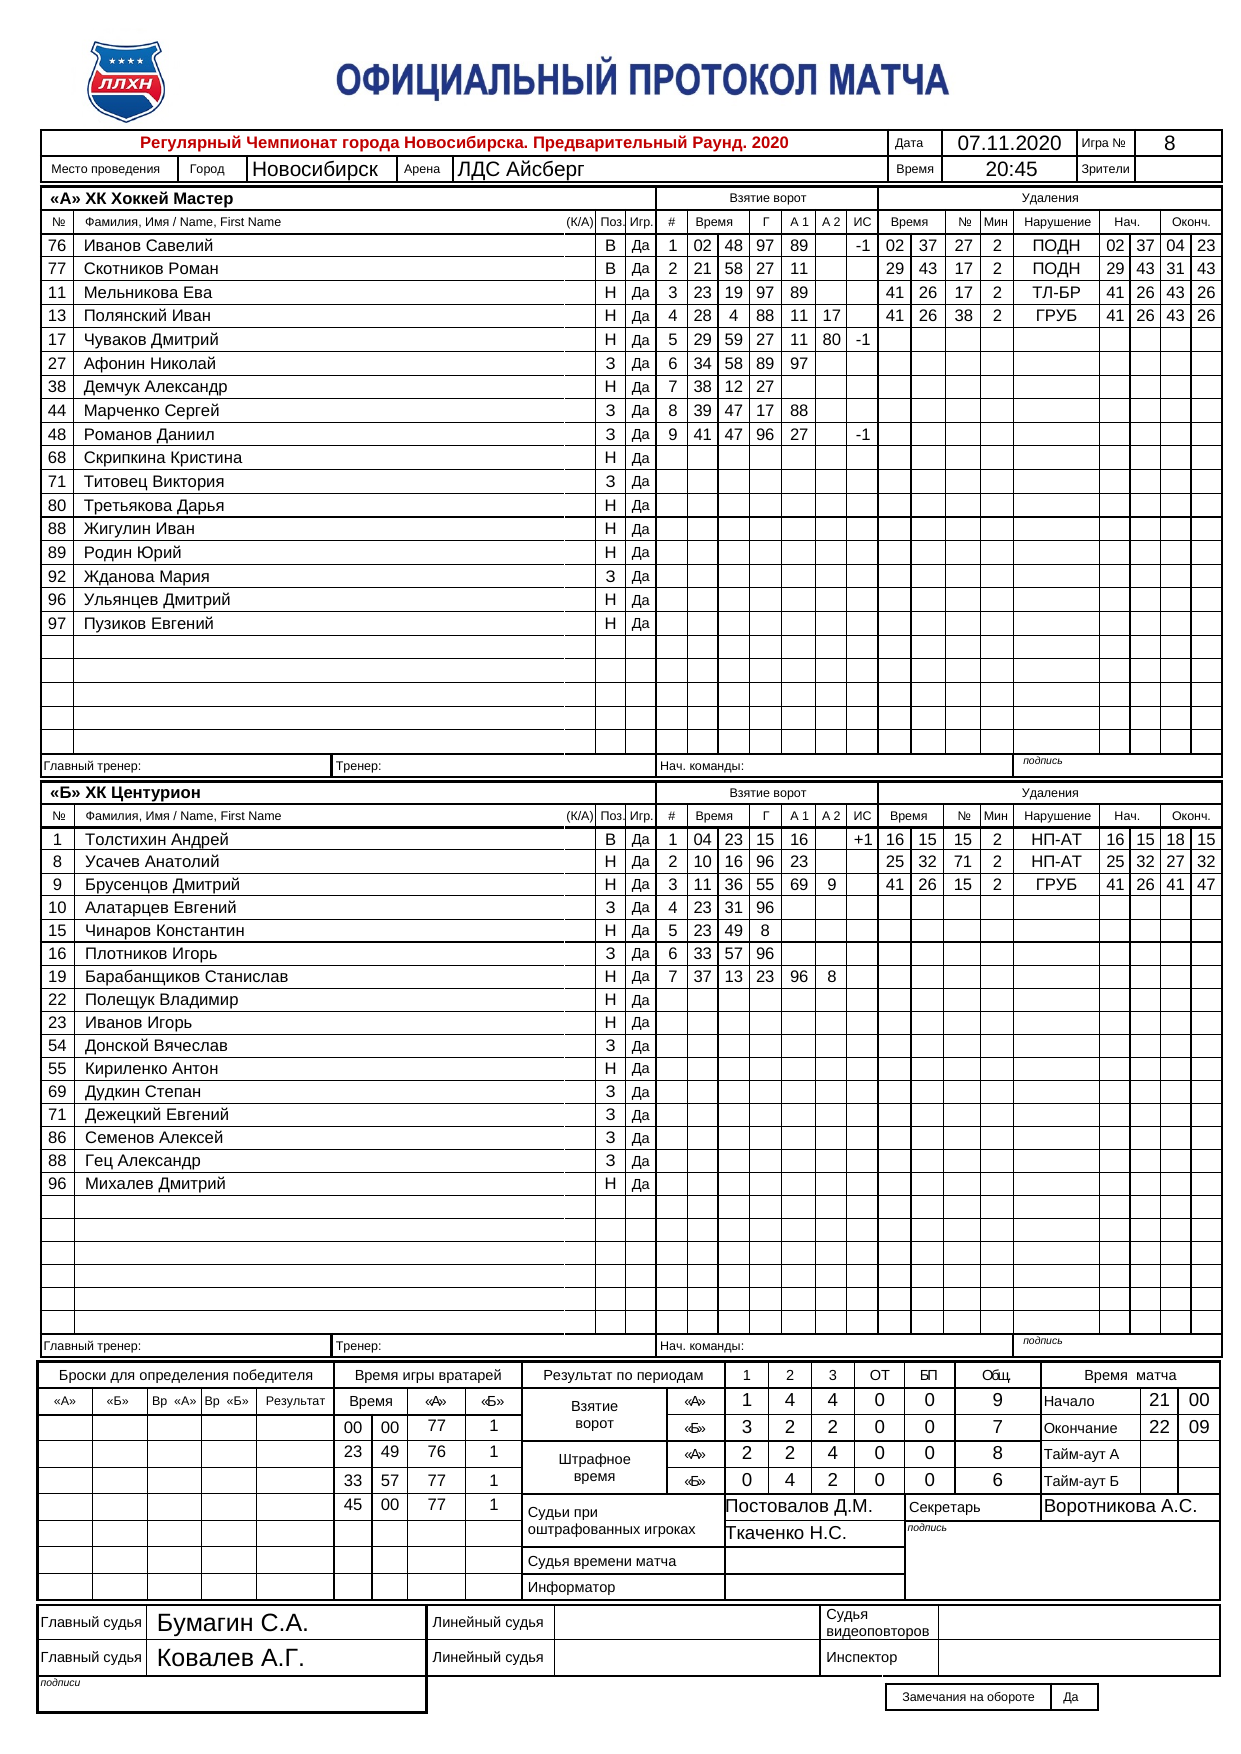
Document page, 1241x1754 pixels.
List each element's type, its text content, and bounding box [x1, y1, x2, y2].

table_cell Толстихин Андрей [75, 829, 564, 849]
table_cell [1100, 399, 1129, 422]
table_cell [946, 730, 980, 753]
table_cell [74, 659, 564, 682]
table_cell 26 [1192, 281, 1221, 303]
table_cell [750, 612, 781, 634]
table_cell [879, 1288, 910, 1310]
table_cell [1192, 328, 1221, 351]
table_cell [1192, 683, 1221, 706]
table_cell 2 [812, 1415, 854, 1440]
table_cell [1131, 707, 1160, 729]
table_cell 33 [688, 943, 717, 964]
table_cell [912, 518, 945, 540]
table_cell [782, 1196, 815, 1218]
table_cell Да [626, 423, 655, 445]
table_cell 31 [1161, 257, 1190, 280]
table_cell [1100, 423, 1129, 445]
table_cell 86 [42, 1127, 74, 1149]
table_cell Третьякова Дарья [74, 494, 564, 516]
table_cell 2 [769, 1442, 811, 1467]
table_cell [782, 1242, 815, 1264]
table_cell [688, 565, 717, 587]
table_cell [1161, 966, 1190, 987]
table_cell 32 [1131, 850, 1160, 872]
table_cell [657, 1081, 687, 1103]
table_cell Г [750, 805, 781, 826]
table_cell 10 [42, 896, 74, 918]
table_cell Ковалев А.Г. [147, 1640, 425, 1675]
table_cell 26 [1131, 305, 1160, 327]
table_cell [816, 1127, 846, 1149]
table_cell 9 [956, 1389, 1040, 1413]
table_cell [1100, 1288, 1129, 1310]
table_cell [565, 896, 595, 918]
table_cell [565, 376, 595, 398]
table_cell Да [626, 565, 655, 587]
table_cell [981, 1219, 1013, 1241]
table_cell 7 [956, 1415, 1040, 1440]
table_cell [1100, 565, 1129, 587]
table_cell 0 [726, 1468, 768, 1493]
table_cell [912, 423, 945, 445]
table_cell 69 [782, 874, 815, 895]
table_cell [719, 1288, 749, 1310]
table_cell [816, 1288, 846, 1310]
table_cell [93, 1521, 147, 1546]
table_cell [1014, 1173, 1099, 1195]
table_cell [626, 707, 655, 729]
table_cell [879, 989, 910, 1011]
table_cell [847, 1127, 877, 1149]
table_header «А» ХК Хоккей Мастер [42, 188, 655, 209]
table_cell [946, 494, 980, 516]
table_cell [257, 1574, 333, 1599]
table_cell [657, 683, 687, 706]
table_cell 97 [42, 612, 73, 634]
table_cell [1014, 612, 1099, 634]
table_cell 28 [688, 305, 717, 327]
table_cell 33 [335, 1468, 371, 1493]
table_cell [981, 612, 1013, 634]
table_cell [782, 1150, 815, 1172]
table_cell [596, 683, 625, 706]
table_cell [750, 1288, 781, 1310]
table_cell 43 [1131, 257, 1160, 280]
table_cell НП-АТ [1014, 829, 1099, 849]
table_cell [1131, 541, 1160, 564]
table_cell [946, 707, 980, 729]
table_cell [657, 1150, 687, 1172]
table_cell Н [596, 328, 625, 351]
table_cell [626, 1219, 655, 1241]
table_cell [1161, 707, 1190, 729]
table_cell [816, 1265, 846, 1287]
table_cell Нач. [1100, 805, 1160, 826]
table_cell [1161, 1219, 1190, 1241]
table_cell [565, 1058, 595, 1079]
table_cell Да [626, 305, 655, 327]
table_cell [944, 1035, 980, 1057]
table_cell [148, 1574, 201, 1599]
table_cell 19 [42, 966, 74, 987]
table_cell [946, 376, 980, 398]
table_cell [719, 565, 749, 587]
table_cell [93, 1547, 147, 1573]
table_cell [1161, 1196, 1190, 1218]
table_cell [1100, 730, 1129, 753]
table_cell [1131, 494, 1160, 516]
table_cell В [596, 235, 625, 256]
table_cell [1131, 518, 1160, 540]
table_cell [879, 541, 910, 564]
table_header Дата [889, 131, 941, 155]
table_cell [1131, 636, 1160, 658]
table_cell [750, 588, 781, 611]
table_cell 11 [688, 874, 717, 895]
table_cell 25 [879, 850, 910, 872]
table_cell 97 [750, 281, 781, 303]
table_cell 97 [750, 235, 781, 256]
table_cell [912, 943, 943, 964]
table_cell [565, 446, 595, 469]
table_cell [944, 1127, 980, 1149]
table_cell 23 [782, 850, 815, 872]
table_cell [1161, 1035, 1190, 1057]
table_cell [657, 730, 687, 753]
table_cell [750, 446, 781, 469]
table_cell Да [626, 352, 655, 374]
table_cell [816, 541, 846, 564]
table_cell [39, 1574, 92, 1599]
table_cell [912, 328, 945, 351]
table_cell [879, 352, 910, 374]
table_cell Кириленко Антон [75, 1058, 564, 1079]
table_cell [879, 423, 910, 445]
table_cell [202, 1416, 256, 1440]
table_cell [1161, 1081, 1190, 1103]
table_cell 43 [1161, 281, 1190, 303]
table_cell [555, 1606, 819, 1639]
table_cell [816, 446, 846, 469]
table_cell [688, 588, 717, 611]
table_cell [782, 541, 815, 564]
table_cell [750, 1081, 781, 1103]
table_cell Линейный судья [428, 1640, 554, 1675]
table_cell 0 [905, 1389, 954, 1413]
table_cell [565, 1035, 595, 1057]
table_cell (К/А) [565, 211, 595, 233]
table_cell 23 [688, 920, 717, 941]
table_cell 7 [657, 966, 687, 987]
table_cell 23 [42, 1012, 74, 1033]
table_cell [847, 565, 877, 587]
table_cell Да [626, 1173, 655, 1195]
table_cell [847, 1173, 877, 1195]
table_cell [1014, 446, 1099, 469]
table_cell [816, 257, 846, 280]
table_cell Оконч. [1161, 211, 1221, 233]
table_cell Н [596, 305, 625, 327]
table_cell [879, 683, 910, 706]
table_cell 89 [782, 281, 815, 303]
table_cell Да [626, 376, 655, 398]
table_cell 88 [42, 518, 73, 540]
table_cell 00 [1179, 1389, 1219, 1413]
table_cell [879, 565, 910, 587]
table_cell 76 [42, 235, 73, 256]
table_cell [565, 874, 595, 895]
table_cell подписи [39, 1677, 425, 1711]
table_cell [847, 446, 877, 469]
table_cell [719, 1311, 749, 1333]
table_cell 16 [782, 829, 815, 849]
table_cell 76 [408, 1441, 465, 1467]
table_cell [1141, 1468, 1177, 1493]
table_cell «А» [408, 1389, 465, 1413]
table_cell [847, 659, 877, 682]
table_cell 2 [812, 1468, 854, 1493]
table_cell [912, 1288, 943, 1310]
table_cell Да [626, 588, 655, 611]
table_cell [912, 683, 945, 706]
table_cell [596, 707, 625, 729]
table_cell [816, 659, 846, 682]
table_cell [1014, 1150, 1099, 1172]
table_cell # [657, 211, 687, 233]
table_cell [42, 659, 73, 682]
table_cell [1100, 707, 1129, 729]
table_cell [1192, 423, 1221, 445]
table_cell [816, 399, 846, 422]
table_cell [1014, 399, 1099, 422]
table_cell [688, 1104, 717, 1126]
table_cell [847, 1196, 877, 1218]
table_cell Да [626, 1012, 655, 1033]
table_cell [981, 1127, 1013, 1149]
table_cell [939, 1606, 1219, 1639]
table_cell Н [596, 494, 625, 516]
table_cell [750, 1311, 781, 1333]
table_cell [1161, 989, 1190, 1011]
table_cell 23 [750, 966, 781, 987]
table_cell [912, 399, 945, 422]
table_cell [565, 1288, 595, 1310]
table_cell [565, 989, 595, 1011]
table_cell [981, 470, 1013, 493]
table_cell [946, 659, 980, 682]
table_cell [1100, 1058, 1129, 1079]
table_cell [565, 257, 595, 280]
table_cell 04 [688, 829, 717, 849]
table_cell Информатор [523, 1575, 724, 1599]
table_cell [719, 470, 749, 493]
table_cell 8 [657, 399, 687, 422]
table_cell [1131, 1104, 1160, 1126]
table_cell [657, 446, 687, 469]
table_cell [879, 943, 910, 964]
table_cell [847, 541, 877, 564]
table_cell 43 [1161, 305, 1190, 327]
table_cell «Б» [668, 1415, 724, 1440]
table_cell 26 [912, 874, 943, 895]
table_cell [750, 565, 781, 587]
table_cell 71 [944, 850, 980, 872]
table_cell [847, 1219, 877, 1241]
table_cell [408, 1521, 465, 1546]
table_cell [74, 707, 564, 729]
table_cell Окончание [1042, 1415, 1140, 1440]
table_cell 17 [750, 399, 781, 422]
table_cell [1014, 1311, 1099, 1333]
table_cell 15 [912, 829, 943, 849]
table_cell [657, 1196, 687, 1218]
table_cell [565, 352, 595, 374]
table_cell [1014, 1081, 1099, 1103]
table_cell 37 [1131, 235, 1160, 256]
table_cell 45 [335, 1494, 371, 1520]
table_cell [750, 1196, 781, 1218]
table_cell [946, 541, 980, 564]
table_cell [1100, 612, 1129, 634]
table_cell [202, 1494, 256, 1520]
table_cell [1161, 683, 1190, 706]
table_cell [816, 636, 846, 658]
table_cell 16 [719, 850, 749, 872]
table_cell 09 [1179, 1415, 1219, 1440]
table_cell [879, 1173, 910, 1195]
table_header Время игры вратарей [335, 1363, 521, 1387]
table_cell -1 [847, 423, 877, 445]
table_cell [1014, 1127, 1099, 1149]
table_cell [981, 1311, 1013, 1333]
table_cell ГРУБ [1014, 874, 1099, 895]
table_header Удаления [879, 188, 1221, 209]
table_cell Тайм-аут Б [1042, 1468, 1140, 1493]
table_cell 27 [750, 376, 781, 398]
table_cell 49 [719, 920, 749, 941]
table_cell 2 [981, 305, 1013, 327]
table_cell [981, 966, 1013, 987]
table_cell [939, 1640, 1219, 1675]
table_cell [1131, 730, 1160, 753]
table_cell Титовец Виктория [74, 470, 564, 493]
table_cell 9 [816, 874, 846, 895]
table_cell 3 [657, 281, 687, 303]
table_cell [782, 1311, 815, 1333]
table_cell [1192, 1058, 1221, 1079]
table_cell Мин [981, 805, 1013, 826]
table_cell [944, 1242, 980, 1264]
table_cell [750, 1035, 781, 1057]
table_cell 17 [816, 305, 846, 327]
table_cell [847, 989, 877, 1011]
table_cell [1131, 1288, 1160, 1310]
table_cell 15 [750, 829, 781, 849]
table_cell Мин [981, 211, 1013, 233]
table_cell [879, 612, 910, 634]
table_cell [335, 1547, 371, 1573]
table_cell [946, 470, 980, 493]
table_cell [42, 636, 73, 658]
table_cell Фамилия, Имя / Name, First Name [75, 805, 565, 826]
table_cell Да [626, 874, 655, 895]
table_cell Нарушение [1014, 805, 1099, 826]
table_cell [657, 494, 687, 516]
table_cell [1161, 423, 1190, 445]
table_cell [946, 423, 980, 445]
table_cell [1131, 470, 1160, 493]
table_cell [981, 541, 1013, 564]
table_cell 26 [912, 281, 945, 303]
table_cell [750, 1242, 781, 1264]
table_cell [879, 1196, 910, 1218]
table_cell [1131, 1242, 1160, 1264]
table_cell [847, 281, 877, 303]
table_cell [1100, 328, 1129, 351]
table_cell В [596, 257, 625, 280]
table_cell [719, 1127, 749, 1149]
table_cell [1131, 659, 1160, 682]
table_cell 57 [373, 1468, 407, 1493]
table_cell [847, 707, 877, 729]
table_cell [148, 1521, 201, 1546]
table_cell [657, 707, 687, 729]
table_cell [626, 659, 655, 682]
table_cell Да [626, 541, 655, 564]
table_cell [944, 943, 980, 964]
table_cell [719, 1219, 749, 1241]
table_cell [626, 1196, 655, 1218]
table_cell 4 [719, 305, 749, 327]
table_cell [688, 518, 717, 540]
table_cell [944, 1219, 980, 1241]
table_cell 16 [42, 943, 74, 964]
table_cell [1014, 636, 1099, 658]
table_cell [719, 1012, 749, 1033]
table_cell [719, 1265, 749, 1287]
table_cell [1014, 683, 1099, 706]
table_cell [1014, 376, 1099, 398]
table_cell 80 [816, 328, 846, 351]
table_cell [847, 874, 877, 895]
table_cell З [596, 896, 625, 918]
table_cell Да [626, 896, 655, 918]
table_cell [912, 588, 945, 611]
table_cell 25 [1100, 850, 1129, 872]
table_cell 41 [1100, 305, 1129, 327]
table_cell [1192, 588, 1221, 611]
table_cell 04 [1161, 235, 1190, 256]
table_cell Пузиков Евгений [74, 612, 564, 634]
table_cell [1161, 352, 1190, 374]
picture [5, 28, 1179, 129]
table_cell [847, 1081, 877, 1103]
table_cell 29 [879, 257, 910, 280]
table_cell [657, 541, 687, 564]
table_cell +1 [847, 829, 877, 849]
table_cell 1 [657, 235, 687, 256]
table_cell -1 [847, 235, 877, 256]
table_cell [1100, 1081, 1129, 1103]
table_cell [1161, 1311, 1190, 1333]
table_cell [596, 1219, 625, 1241]
table_cell [1179, 1468, 1219, 1493]
table_header Да [1052, 1685, 1097, 1709]
table_cell [688, 1311, 717, 1333]
table_cell 2 [981, 874, 1013, 895]
table_cell [847, 1150, 877, 1172]
table_cell 16 [1100, 829, 1129, 849]
table_cell [1161, 588, 1190, 611]
table_cell [1014, 1288, 1099, 1310]
table_cell 13 [719, 966, 749, 987]
table_cell 8 [956, 1442, 1040, 1467]
table_cell [816, 612, 846, 634]
table_cell [816, 518, 846, 540]
table_cell [1100, 1104, 1129, 1126]
table_cell Н [596, 850, 625, 872]
table_cell Н [596, 1012, 625, 1033]
table_cell [981, 707, 1013, 729]
table_cell [1192, 1173, 1221, 1195]
table_cell [981, 659, 1013, 682]
table_cell [42, 1219, 74, 1241]
table_header 07.11.2020 [943, 131, 1076, 155]
table_cell 3 [657, 874, 687, 895]
table_cell 27 [750, 328, 781, 351]
table_cell [688, 1196, 717, 1218]
table_cell [750, 494, 781, 516]
table_cell [1100, 943, 1129, 964]
table_cell [879, 659, 910, 682]
table_cell [42, 707, 73, 729]
table_cell [1100, 1196, 1129, 1218]
table_cell [879, 1035, 910, 1057]
table_cell Секретарь [906, 1495, 1040, 1520]
table_cell [1136, 157, 1221, 181]
table_cell [750, 1150, 781, 1172]
table_cell Плотников Игорь [75, 943, 564, 964]
table_cell [879, 1242, 910, 1264]
table_cell [883, 1677, 1220, 1681]
table_cell ПОДН [1014, 235, 1099, 256]
table_cell [1100, 1150, 1129, 1172]
table_cell [719, 494, 749, 516]
table_cell [688, 612, 717, 634]
table_cell [1131, 565, 1160, 587]
table_cell [782, 1104, 815, 1126]
table_cell Игр. [626, 211, 655, 233]
table_cell [75, 1196, 564, 1218]
table_cell [257, 1468, 333, 1493]
table_cell Алатарцев Евгений [75, 896, 564, 918]
table_cell [75, 1219, 564, 1241]
table_cell 43 [912, 257, 945, 280]
table_cell [688, 541, 717, 564]
table_cell [1161, 612, 1190, 634]
table_cell [879, 1104, 910, 1126]
table_cell [596, 636, 625, 658]
table_cell [1192, 730, 1221, 753]
table_cell [912, 1265, 943, 1287]
table_cell [565, 1242, 595, 1264]
table_cell [565, 494, 595, 516]
table_cell 89 [782, 235, 815, 256]
table_cell [1014, 518, 1099, 540]
table_cell Город [179, 157, 246, 181]
table_cell 29 [1100, 257, 1129, 280]
table_cell [1014, 470, 1099, 493]
table_cell 2 [726, 1442, 768, 1467]
table_cell [944, 989, 980, 1011]
table_cell [565, 943, 595, 964]
table_cell [981, 565, 1013, 587]
table_cell [1100, 683, 1129, 706]
table_cell 17 [946, 257, 980, 280]
table_cell [1192, 399, 1221, 422]
table_cell [1100, 1265, 1129, 1287]
table_cell [626, 1265, 655, 1287]
table_cell [1192, 1311, 1221, 1333]
table_cell Нач. [1100, 211, 1160, 233]
table_cell [657, 1242, 687, 1264]
table_cell 15 [944, 829, 980, 849]
table_cell [782, 446, 815, 469]
table_cell 2 [769, 1415, 811, 1440]
table_cell Вр «А» [148, 1389, 201, 1413]
table_cell З [596, 1150, 625, 1172]
table_cell 0 [855, 1415, 904, 1440]
table_cell З [596, 1035, 625, 1057]
table_cell [1131, 1219, 1160, 1241]
table_cell [42, 1196, 74, 1218]
table_cell [1100, 1219, 1129, 1241]
table_cell 69 [42, 1081, 74, 1103]
table_cell [719, 1242, 749, 1264]
table_cell [75, 1242, 564, 1264]
table_cell Дудкин Степан [75, 1081, 564, 1103]
table_cell [782, 588, 815, 611]
table_cell [981, 376, 1013, 398]
table_cell 15 [42, 920, 74, 941]
table_cell Да [626, 1058, 655, 1079]
table_cell Брусенцов Дмитрий [75, 874, 564, 895]
table_cell [565, 1265, 595, 1287]
table_cell [816, 1081, 846, 1103]
table_cell 9 [42, 874, 74, 895]
table_cell [912, 494, 945, 516]
table_cell [912, 989, 943, 1011]
table_cell 11 [782, 328, 815, 351]
table_cell [1192, 659, 1221, 682]
table_cell [879, 636, 910, 658]
table_cell 77 [408, 1468, 465, 1493]
table_cell [688, 446, 717, 469]
table_cell Судьи при оштрафованных игроках [523, 1495, 724, 1546]
table_cell [1161, 446, 1190, 469]
table_cell [912, 470, 945, 493]
table_header Броски для определения победителя [39, 1363, 333, 1387]
table_cell [1100, 470, 1129, 493]
table_cell 19 [719, 281, 749, 303]
table_cell [912, 1012, 943, 1033]
table_cell Тренер: [333, 1335, 655, 1356]
table_cell [946, 328, 980, 351]
table_cell 4 [769, 1468, 811, 1493]
table_cell З [596, 1081, 625, 1103]
table_cell [912, 612, 945, 634]
table_cell [816, 850, 846, 872]
table_header Результат по периодам [523, 1363, 724, 1387]
table_cell [148, 1468, 201, 1493]
table_cell ТЛ-БР [1014, 281, 1099, 303]
table_cell [202, 1574, 256, 1599]
table_cell [981, 1150, 1013, 1172]
table_cell 6 [657, 943, 687, 964]
table_cell [688, 659, 717, 682]
table_cell [565, 281, 595, 303]
table_cell [1192, 1242, 1221, 1264]
table_cell [879, 399, 910, 422]
table_cell [1192, 1265, 1221, 1287]
table_cell 02 [879, 235, 910, 256]
table_cell Полещук Владимир [75, 989, 564, 1011]
table_cell [1014, 920, 1099, 941]
table_cell [719, 446, 749, 469]
table_cell [1131, 683, 1160, 706]
table_cell [879, 920, 910, 941]
table_cell [981, 588, 1013, 611]
table_cell 11 [42, 281, 73, 303]
table_cell ЛДС Айсберг [454, 157, 887, 181]
table_cell Судья видеоповторов [821, 1606, 938, 1639]
table_cell «Б» [93, 1389, 147, 1413]
table_cell [946, 565, 980, 587]
table_cell [912, 1150, 943, 1172]
table_cell [202, 1547, 256, 1573]
table_cell [816, 707, 846, 729]
table_cell 57 [719, 943, 749, 964]
table_cell [1014, 423, 1099, 445]
table_cell [688, 989, 717, 1011]
table_cell 20:45 [943, 157, 1076, 181]
table_cell 0 [905, 1415, 954, 1440]
table_cell Штрафное время [523, 1442, 666, 1493]
table_cell 22 [1141, 1415, 1177, 1440]
table_cell [1161, 494, 1190, 516]
table_cell 26 [1131, 874, 1160, 895]
table_cell [565, 1219, 595, 1241]
table_cell [1192, 494, 1221, 516]
table_cell [912, 730, 945, 753]
table_cell Да [626, 1127, 655, 1149]
table_cell Да [626, 470, 655, 493]
table_cell [1192, 989, 1221, 1011]
table_cell З [596, 470, 625, 493]
table_cell 4 [657, 305, 687, 327]
table_cell Да [626, 612, 655, 634]
table_cell [726, 1575, 904, 1599]
table_cell Время [335, 1389, 407, 1413]
table_cell [42, 683, 73, 706]
table_cell [719, 989, 749, 1011]
table_cell [1131, 896, 1160, 918]
table_cell [816, 1150, 846, 1172]
table_header 8 [1136, 131, 1221, 155]
table_cell [879, 1012, 910, 1033]
table_cell [1014, 1104, 1099, 1126]
table_cell [719, 1196, 749, 1218]
table_cell [688, 683, 717, 706]
table_cell [1161, 1265, 1190, 1287]
table_cell Да [626, 518, 655, 540]
table_cell [565, 707, 595, 729]
table_cell [93, 1468, 147, 1493]
table_cell [565, 1196, 595, 1218]
table_cell Новосибирск [248, 157, 396, 181]
table_cell [879, 730, 910, 753]
table_cell [879, 1150, 910, 1172]
table_cell [912, 896, 943, 918]
table_cell [688, 470, 717, 493]
table_cell [782, 1265, 815, 1287]
table_cell 5 [657, 920, 687, 941]
table_cell [912, 1196, 943, 1218]
table_cell [565, 399, 595, 422]
table_cell [1192, 1012, 1221, 1033]
table_cell [1131, 588, 1160, 611]
table_cell Зрители [1078, 157, 1134, 181]
table_cell [912, 659, 945, 682]
table_cell [816, 281, 846, 303]
table_cell [782, 730, 815, 753]
table_cell Жигулин Иван [74, 518, 564, 540]
table_cell [946, 588, 980, 611]
table_cell [879, 1265, 910, 1287]
table_cell З [596, 352, 625, 374]
table_cell 6 [657, 352, 687, 374]
table_cell [946, 612, 980, 634]
table_cell [946, 352, 980, 374]
table_cell [657, 1173, 687, 1195]
table_cell [946, 446, 980, 469]
table_cell ИС [847, 211, 877, 233]
table_cell Да [626, 1081, 655, 1103]
table_cell [750, 1104, 781, 1126]
table_cell [847, 470, 877, 493]
table_cell ГРУБ [1014, 305, 1099, 327]
table_cell [816, 829, 846, 849]
table_cell 71 [42, 470, 73, 493]
table_cell [879, 1219, 910, 1241]
table_cell [719, 683, 749, 706]
table_cell [1131, 1150, 1160, 1172]
table_cell 0 [855, 1389, 904, 1413]
table_cell [596, 1265, 625, 1287]
table_cell 38 [42, 376, 73, 398]
table_cell А 1 [782, 211, 815, 233]
table_cell [688, 1265, 717, 1287]
table_cell [1161, 1288, 1190, 1310]
table_cell [1100, 659, 1129, 682]
table_cell [816, 588, 846, 611]
table_cell Главный судья [39, 1606, 146, 1639]
table_cell [912, 707, 945, 729]
table_cell [373, 1574, 407, 1599]
table_cell № [944, 805, 980, 826]
table_cell 26 [1131, 281, 1160, 303]
table_cell Главный судья [39, 1640, 146, 1675]
table_cell [944, 1196, 980, 1218]
table_cell [726, 1548, 904, 1573]
table_cell [1131, 1311, 1160, 1333]
table_cell [847, 518, 877, 540]
table_cell 15 [1192, 829, 1221, 849]
table_cell [1100, 518, 1129, 540]
table_cell [1099, 1682, 1220, 1711]
table_cell [148, 1547, 201, 1573]
table_header Регулярный Чемпионат города Новосибирска. Предварительный Раунд. 2020 [42, 131, 887, 155]
table_header Игра № [1078, 131, 1134, 155]
table_cell Н [596, 588, 625, 611]
table_cell Инспектор [821, 1640, 938, 1675]
table_cell [1192, 707, 1221, 729]
table_cell 47 [719, 423, 749, 445]
table_cell [1192, 896, 1221, 918]
table_cell 41 [1100, 874, 1129, 895]
table_cell [657, 1265, 687, 1287]
table_cell Да [626, 943, 655, 964]
table_cell [1192, 920, 1221, 941]
table_cell [981, 494, 1013, 516]
table_cell [847, 1012, 877, 1033]
table_cell Н [596, 874, 625, 895]
table_cell [257, 1547, 333, 1573]
table_cell [1100, 376, 1129, 398]
table_cell [912, 1081, 943, 1103]
table_cell 8 [750, 920, 781, 941]
table_cell Да [626, 829, 655, 849]
table_cell [981, 730, 1013, 753]
table_cell [1192, 1150, 1221, 1172]
table_cell [1014, 659, 1099, 682]
table_cell Нарушение [1014, 211, 1099, 233]
table_cell [816, 352, 846, 374]
table_cell [596, 1288, 625, 1310]
table_cell 13 [42, 305, 73, 327]
table_cell [657, 518, 687, 540]
table_cell Семенов Алексей [75, 1127, 564, 1149]
table_cell [944, 920, 980, 941]
table_cell [565, 1311, 595, 1333]
table_cell 9 [657, 423, 687, 445]
table_cell [565, 305, 595, 327]
table_cell [657, 659, 687, 682]
table_cell [1192, 1219, 1221, 1241]
table_cell Нач. команды: [657, 755, 1012, 776]
table_cell [1192, 376, 1221, 398]
table_cell [816, 1173, 846, 1195]
table_cell [626, 1311, 655, 1333]
table_cell Да [626, 966, 655, 987]
table_cell [782, 943, 815, 964]
table_cell [688, 1173, 717, 1195]
table_cell [1100, 588, 1129, 611]
table_header Взятие ворот [657, 783, 877, 803]
table_cell [1161, 943, 1190, 964]
table_cell [847, 1058, 877, 1079]
table_cell [782, 470, 815, 493]
table_cell [565, 1173, 595, 1195]
table_cell [847, 612, 877, 634]
table_cell [565, 850, 595, 872]
table_cell [1131, 423, 1160, 445]
table_cell Да [626, 850, 655, 872]
table_header 1 [726, 1363, 768, 1387]
table_cell [657, 1058, 687, 1079]
table_cell [1161, 1104, 1190, 1126]
table_cell [657, 470, 687, 493]
table_cell Н [596, 518, 625, 540]
table_cell [879, 446, 910, 469]
table_cell 5 [657, 328, 687, 351]
table_cell Место проведения [42, 157, 177, 181]
table_cell 96 [750, 896, 781, 918]
table_cell Чинаров Константин [75, 920, 564, 941]
table_cell [816, 1311, 846, 1333]
table_cell [912, 352, 945, 374]
table_cell [1014, 541, 1099, 564]
table_cell [981, 989, 1013, 1011]
table_cell 1 [726, 1389, 768, 1413]
table_cell [688, 494, 717, 516]
table_cell [335, 1574, 371, 1599]
table_cell Взятие ворот [523, 1389, 666, 1440]
table_cell 23 [335, 1441, 371, 1467]
table_cell [565, 612, 595, 634]
table_cell [750, 1058, 781, 1079]
table_cell [373, 1521, 407, 1546]
table_cell Время [688, 805, 749, 826]
table_cell 49 [373, 1441, 407, 1467]
table_cell № [42, 211, 73, 233]
table_cell [565, 1150, 595, 1172]
table_cell [1161, 1150, 1190, 1172]
table_cell [847, 305, 877, 327]
table_cell 11 [782, 305, 815, 327]
table_cell [1192, 470, 1221, 493]
table_cell [944, 1081, 980, 1103]
table_cell [946, 518, 980, 540]
table_cell [688, 1081, 717, 1103]
table_cell [1192, 518, 1221, 540]
table_cell [1161, 1173, 1190, 1195]
table_cell [1161, 730, 1190, 753]
table_cell [816, 565, 846, 587]
table_cell [688, 1058, 717, 1079]
table_cell [750, 730, 781, 753]
table_cell 54 [42, 1035, 74, 1057]
table_cell [1014, 352, 1099, 374]
table_cell [912, 636, 945, 658]
table_cell 96 [750, 850, 781, 872]
table_cell 2 [981, 850, 1013, 872]
table_cell 21 [688, 257, 717, 280]
table_cell Бумагин С.А. [147, 1606, 425, 1639]
table_cell 41 [879, 281, 910, 303]
table_cell [1192, 1288, 1221, 1310]
table_cell Родин Юрий [74, 541, 564, 564]
table_cell [847, 494, 877, 516]
table_cell [688, 636, 717, 658]
table_cell Иванов Игорь [75, 1012, 564, 1033]
table_cell 32 [912, 850, 943, 872]
table_cell [596, 1242, 625, 1264]
table_cell [912, 1058, 943, 1079]
table_cell 68 [42, 446, 73, 469]
table_cell 8 [42, 850, 74, 872]
table_cell [750, 518, 781, 540]
table_cell 96 [782, 966, 815, 987]
table_cell [1161, 399, 1190, 422]
table_cell [782, 494, 815, 516]
table_cell 27 [42, 352, 73, 374]
table_cell [565, 1104, 595, 1126]
table_cell [93, 1574, 147, 1599]
table_cell Воротникова А.С. [1042, 1495, 1219, 1520]
table_cell [981, 636, 1013, 658]
table_cell 34 [688, 352, 717, 374]
table_cell 41 [1100, 281, 1129, 303]
table_cell [1100, 494, 1129, 516]
table_cell Н [596, 1058, 625, 1079]
table_cell ИС [847, 805, 877, 826]
table_cell Скрипкина Кристина [74, 446, 564, 469]
table_cell [596, 659, 625, 682]
table_cell В [596, 829, 625, 849]
table_cell «А» [39, 1389, 92, 1413]
table_cell [93, 1441, 147, 1467]
table_cell [1014, 730, 1099, 753]
table_cell [879, 896, 910, 918]
table_cell Тренер: [333, 755, 655, 776]
table_cell [39, 1468, 92, 1493]
table_cell [466, 1547, 521, 1573]
table_cell Оконч. [1161, 805, 1221, 826]
table_cell [1192, 1081, 1221, 1103]
table_cell [1014, 1012, 1099, 1033]
table_cell [42, 730, 73, 753]
table_cell [912, 1173, 943, 1195]
table_cell [1014, 1219, 1099, 1241]
table_cell [202, 1468, 256, 1493]
table_cell [719, 1104, 749, 1126]
table_cell [1014, 565, 1099, 587]
table_cell 1 [657, 829, 687, 849]
table_cell [1192, 446, 1221, 469]
table_cell [912, 541, 945, 564]
table_cell [202, 1521, 256, 1546]
table_cell [657, 588, 687, 611]
table_cell [816, 1219, 846, 1241]
table_cell [1014, 494, 1099, 516]
table_cell Да [626, 399, 655, 422]
table_cell [1131, 966, 1160, 987]
table_cell Время [889, 157, 941, 181]
table_cell [596, 1196, 625, 1218]
table_cell 23 [719, 829, 749, 849]
table_cell Вр «Б» [202, 1389, 256, 1413]
table_cell [565, 470, 595, 493]
table_cell [782, 565, 815, 587]
table_cell 4 [812, 1389, 854, 1413]
table_cell [42, 1265, 74, 1287]
table_cell [946, 683, 980, 706]
table_cell А 2 [816, 211, 846, 233]
table_cell [1100, 1127, 1129, 1149]
table_cell [879, 1081, 910, 1103]
table_cell [39, 1494, 92, 1520]
table_cell 55 [750, 874, 781, 895]
table_cell [879, 1058, 910, 1079]
table_cell [782, 707, 815, 729]
table_cell [782, 683, 815, 706]
table_cell 59 [719, 328, 749, 351]
table_cell [981, 352, 1013, 374]
table_cell 00 [373, 1416, 407, 1440]
table_cell [981, 683, 1013, 706]
table_cell [782, 1288, 815, 1310]
table_cell [750, 1127, 781, 1149]
table_cell [719, 1058, 749, 1079]
table_cell Фамилия, Имя / Name, First Name [74, 211, 565, 233]
table_cell [981, 518, 1013, 540]
table_cell 96 [750, 943, 781, 964]
table_cell [847, 352, 877, 374]
table_cell 22 [42, 989, 74, 1011]
table_cell Ульянцев Дмитрий [74, 588, 564, 611]
table_cell [944, 1104, 980, 1126]
table_cell [75, 1265, 564, 1287]
table_cell [1131, 328, 1160, 351]
table_cell -1 [847, 328, 877, 351]
table_cell [1100, 352, 1129, 374]
table_cell 2 [981, 829, 1013, 849]
table_cell Н [596, 989, 625, 1011]
table_cell [719, 707, 749, 729]
table_cell 4 [657, 896, 687, 918]
table_cell [565, 235, 595, 256]
table_cell [688, 1127, 717, 1149]
table_cell [657, 1104, 687, 1126]
table_cell [981, 1081, 1013, 1103]
table_cell [626, 1288, 655, 1310]
table_cell [847, 257, 877, 280]
table_cell [719, 612, 749, 634]
table_cell [626, 730, 655, 753]
table_cell 0 [905, 1468, 954, 1493]
table_cell 55 [42, 1058, 74, 1079]
table_cell [981, 1058, 1013, 1079]
table_cell [1131, 989, 1160, 1011]
table_cell [565, 1081, 595, 1103]
table_cell [565, 588, 595, 611]
table_cell [847, 920, 877, 941]
table_cell [202, 1441, 256, 1467]
table_cell [944, 1012, 980, 1033]
table_cell [1161, 1012, 1190, 1033]
table_cell 17 [946, 281, 980, 303]
table_cell [39, 1441, 92, 1467]
table_cell [39, 1416, 92, 1440]
table_cell [75, 1288, 564, 1310]
table_cell 41 [1161, 874, 1190, 895]
table_header «Б» ХК Центурион [42, 783, 655, 803]
table_cell 15 [944, 874, 980, 895]
table_cell Афонин Николай [74, 352, 564, 374]
table_cell [565, 328, 595, 351]
table_cell Время [879, 211, 945, 233]
table_cell [1100, 1012, 1129, 1033]
table_cell [782, 1173, 815, 1195]
table_cell [257, 1441, 333, 1467]
table_cell [596, 1311, 625, 1333]
table_cell Н [596, 920, 625, 941]
table_cell Демчук Александр [74, 376, 564, 398]
table_cell Да [626, 257, 655, 280]
table_cell [879, 707, 910, 729]
table_cell [1192, 636, 1221, 658]
table_cell [944, 1311, 980, 1333]
table_cell Время [688, 211, 749, 233]
table_cell [688, 730, 717, 753]
table_cell [750, 1173, 781, 1195]
table_cell [944, 1058, 980, 1079]
table_cell А 1 [782, 805, 815, 826]
table_cell [816, 1058, 846, 1079]
table_cell Тайм-аут А [1042, 1441, 1140, 1467]
table_cell 1 [466, 1441, 521, 1467]
table_cell [879, 470, 910, 493]
table_cell [688, 1219, 717, 1241]
table_cell [816, 920, 846, 941]
table_header Время матча [1042, 1363, 1219, 1387]
table_cell 58 [719, 257, 749, 280]
table_cell [912, 1242, 943, 1264]
table_cell Дежецкий Евгений [75, 1104, 564, 1126]
table_cell [816, 1012, 846, 1033]
table_cell [847, 399, 877, 422]
table_cell [782, 518, 815, 540]
table_header Взятие ворот [657, 188, 877, 209]
table_cell [944, 1288, 980, 1310]
table_cell 96 [42, 1173, 74, 1195]
table_cell [1192, 541, 1221, 564]
table_cell [1131, 1265, 1160, 1287]
table_cell Начало [1042, 1389, 1140, 1413]
table_cell 1 [42, 829, 74, 849]
table_cell [148, 1441, 201, 1467]
table_cell Да [626, 1150, 655, 1172]
table_cell 43 [1192, 257, 1221, 280]
table_cell [1131, 943, 1160, 964]
table_cell [688, 707, 717, 729]
table_cell З [596, 1127, 625, 1149]
table_cell Гец Александр [75, 1150, 564, 1172]
table_cell [847, 943, 877, 964]
table_cell 38 [688, 376, 717, 398]
table_cell [657, 1012, 687, 1033]
table_cell [1014, 943, 1099, 964]
table_cell [981, 1173, 1013, 1195]
table_cell [257, 1521, 333, 1546]
table_cell Да [626, 989, 655, 1011]
table_cell [1014, 328, 1099, 351]
table_cell Да [626, 494, 655, 516]
table_cell «А» [668, 1389, 724, 1413]
table_cell [1014, 989, 1099, 1011]
table_cell [1014, 966, 1099, 987]
table_cell 37 [912, 235, 945, 256]
table_cell [719, 1081, 749, 1103]
table_cell [1192, 612, 1221, 634]
table_cell [981, 1288, 1013, 1310]
table_cell [847, 376, 877, 398]
table_cell [1192, 352, 1221, 374]
table_cell 0 [855, 1468, 904, 1493]
table_cell [1192, 966, 1221, 987]
table_cell [981, 920, 1013, 941]
table_cell 77 [42, 257, 73, 280]
table_cell 32 [1192, 850, 1221, 872]
table_cell 8 [816, 966, 846, 987]
table_cell 41 [879, 874, 910, 895]
table_cell [816, 1242, 846, 1264]
table_cell [1100, 636, 1129, 658]
table_cell [981, 1035, 1013, 1057]
table_cell Да [626, 920, 655, 941]
table_cell [1014, 588, 1099, 611]
table_cell «Б» [668, 1468, 724, 1493]
table_cell 02 [688, 235, 717, 256]
table_cell [719, 541, 749, 564]
table_cell 11 [782, 257, 815, 280]
table_cell 4 [769, 1389, 811, 1413]
table_cell [466, 1521, 521, 1546]
table_cell [912, 1219, 943, 1241]
table_cell 23 [688, 281, 717, 303]
table_cell [1100, 541, 1129, 564]
table_cell [981, 446, 1013, 469]
table_cell 47 [1192, 874, 1221, 895]
table_cell 0 [855, 1442, 904, 1467]
table_cell [1100, 1242, 1129, 1264]
table_cell Да [626, 235, 655, 256]
table_cell [1100, 920, 1129, 941]
table_cell [782, 1012, 815, 1033]
table_cell [1161, 1127, 1190, 1149]
table_cell [148, 1416, 201, 1440]
table_cell [879, 966, 910, 987]
table_cell З [596, 943, 625, 964]
table_cell [42, 1242, 74, 1264]
table_cell [847, 588, 877, 611]
table_cell Да [626, 1104, 655, 1126]
table_cell [944, 1265, 980, 1287]
table_cell 37 [688, 966, 717, 987]
table_cell Результат [257, 1389, 333, 1413]
table_cell [981, 1012, 1013, 1033]
table_cell Барабанщиков Станислав [75, 966, 564, 987]
table_cell [981, 1265, 1013, 1287]
table_cell [816, 943, 846, 964]
table_cell [42, 1288, 74, 1310]
table_cell [912, 376, 945, 398]
table_cell [657, 1288, 687, 1310]
table_cell З [596, 423, 625, 445]
table_cell 89 [750, 352, 781, 374]
table_cell [1131, 446, 1160, 469]
table_cell [944, 1173, 980, 1195]
table_cell [565, 1127, 595, 1149]
table_cell [981, 896, 1013, 918]
table_cell [1161, 636, 1190, 658]
table_cell [847, 683, 877, 706]
table_cell 39 [688, 399, 717, 422]
table_cell 71 [42, 1104, 74, 1126]
table_cell [719, 588, 749, 611]
table_cell [1192, 1035, 1221, 1057]
table_cell [657, 565, 687, 587]
table_cell 97 [782, 352, 815, 374]
table_cell Да [626, 446, 655, 469]
table_cell [879, 518, 910, 540]
table_cell [847, 896, 877, 918]
table_cell [39, 1521, 92, 1546]
table_cell [912, 1035, 943, 1057]
table_cell 18 [1161, 829, 1190, 849]
table_cell 7 [657, 376, 687, 398]
table_cell [257, 1416, 333, 1440]
table_cell Да [626, 1035, 655, 1057]
table_cell Арена [398, 157, 452, 181]
table_cell [466, 1574, 521, 1599]
table_cell [1161, 1242, 1190, 1264]
table_cell [1179, 1441, 1219, 1467]
table_cell [1192, 943, 1221, 964]
table_cell Н [596, 541, 625, 564]
table_cell [750, 1012, 781, 1033]
table_cell [847, 966, 877, 987]
table_cell [750, 1219, 781, 1241]
table_cell [1014, 707, 1099, 729]
table_cell [912, 565, 945, 587]
table_cell Чуваков Дмитрий [74, 328, 564, 351]
table_cell [981, 328, 1013, 351]
table_cell [719, 1150, 749, 1172]
table_cell 92 [42, 565, 73, 587]
table_cell НП-АТ [1014, 850, 1099, 872]
table_cell Марченко Сергей [74, 399, 564, 422]
table_cell 89 [42, 541, 73, 564]
table_cell [688, 1035, 717, 1057]
table_cell [1131, 920, 1160, 941]
table_cell [626, 1242, 655, 1264]
table_cell [565, 423, 595, 445]
table_cell [750, 707, 781, 729]
table_cell 0 [905, 1442, 954, 1467]
table_cell 27 [1161, 850, 1190, 872]
table_cell 31 [719, 896, 749, 918]
table_cell 1 [466, 1468, 521, 1493]
table_cell [782, 920, 815, 941]
table_cell [1192, 1127, 1221, 1149]
table_cell Н [596, 376, 625, 398]
table_cell Донской Вячеслав [75, 1035, 564, 1057]
table_cell [148, 1494, 201, 1520]
table_cell 16 [879, 829, 910, 849]
table_cell [879, 1311, 910, 1333]
table_cell 80 [42, 494, 73, 516]
table_cell 47 [719, 399, 749, 422]
table_cell [719, 518, 749, 540]
table_cell [816, 896, 846, 918]
table_cell [1100, 989, 1129, 1011]
table_cell Постовалов Д.М. [726, 1495, 904, 1520]
table_cell [1014, 1035, 1099, 1057]
table_cell 41 [879, 305, 910, 327]
table_cell [657, 989, 687, 1011]
table_cell [1131, 352, 1160, 374]
table_cell 10 [688, 850, 717, 872]
table_cell [879, 376, 910, 398]
table_cell 27 [750, 257, 781, 280]
table_cell 58 [719, 352, 749, 374]
table_cell [565, 541, 595, 564]
table_cell [879, 494, 910, 516]
table_cell [750, 541, 781, 564]
table_cell [688, 1150, 717, 1172]
table_cell [626, 683, 655, 706]
table_cell [719, 636, 749, 658]
table_cell [39, 1547, 92, 1573]
table_cell 12 [719, 376, 749, 398]
table_cell [847, 1265, 877, 1287]
table_cell [719, 1035, 749, 1057]
table_cell [816, 494, 846, 516]
table_cell [626, 636, 655, 658]
table_cell 15 [1131, 829, 1160, 849]
table_cell [1192, 1196, 1221, 1218]
table_cell 88 [750, 305, 781, 327]
table_cell Линейный судья [428, 1606, 554, 1639]
table_cell 2 [981, 235, 1013, 256]
table_cell «А» [668, 1442, 724, 1467]
table_cell 96 [42, 588, 73, 611]
table_cell [981, 399, 1013, 422]
table_cell [879, 328, 910, 351]
table_cell 23 [688, 896, 717, 918]
table_cell Н [596, 446, 625, 469]
table_cell 48 [42, 423, 73, 445]
table_cell [782, 989, 815, 1011]
table_cell [657, 636, 687, 658]
table_cell [1131, 1012, 1160, 1033]
table_header 3 [812, 1363, 854, 1387]
table_cell [1100, 1173, 1129, 1195]
table_cell [944, 896, 980, 918]
table_cell Главный тренер: [42, 755, 330, 776]
table_cell [719, 659, 749, 682]
table_cell [847, 1288, 877, 1310]
table_cell [782, 1035, 815, 1057]
table_cell [782, 376, 815, 398]
table_cell (К/А) [565, 805, 595, 826]
table_cell [1141, 1441, 1177, 1467]
table_header Общ. [956, 1363, 1040, 1387]
table_cell [782, 1058, 815, 1079]
table_cell 2 [657, 850, 687, 872]
table_cell [847, 1104, 877, 1126]
table_cell 02 [1100, 235, 1129, 256]
table_cell [782, 659, 815, 682]
table_cell Иванов Савелий [74, 235, 564, 256]
table_cell Судья времени матча [523, 1548, 724, 1573]
table_cell 77 [408, 1416, 465, 1440]
table_cell 2 [981, 281, 1013, 303]
table_cell [912, 1311, 943, 1333]
table_cell [408, 1574, 465, 1599]
table_cell [1131, 612, 1160, 634]
table_cell [816, 1104, 846, 1126]
table_cell [1161, 328, 1190, 351]
table_cell Полянский Иван [74, 305, 564, 327]
table_cell 88 [42, 1150, 74, 1172]
table_cell [335, 1521, 371, 1546]
table_cell [981, 1196, 1013, 1218]
table_cell [912, 920, 943, 941]
table_cell [373, 1547, 407, 1573]
table_cell [879, 588, 910, 611]
table_cell [719, 1173, 749, 1195]
table_cell [1161, 920, 1190, 941]
table_cell [912, 446, 945, 469]
table_cell [912, 1127, 943, 1149]
table_cell [847, 1035, 877, 1057]
table_cell Н [596, 1173, 625, 1195]
table_cell [596, 730, 625, 753]
table_cell [782, 896, 815, 918]
table_cell [782, 1127, 815, 1149]
table_cell З [596, 1104, 625, 1126]
table_cell [1131, 1058, 1160, 1079]
table_cell [565, 659, 595, 682]
table_cell Н [596, 612, 625, 634]
table_cell [750, 1265, 781, 1287]
table_cell 41 [688, 423, 717, 445]
table_cell [688, 1288, 717, 1310]
table_cell [1014, 1265, 1099, 1287]
table_cell подпись [1014, 1335, 1221, 1356]
table_cell [879, 1127, 910, 1149]
table_cell подпись [906, 1522, 1219, 1599]
table_cell [657, 1035, 687, 1057]
table_cell [847, 850, 877, 872]
table_cell [1192, 565, 1221, 587]
table_cell [1192, 1104, 1221, 1126]
table_cell [1161, 896, 1190, 918]
table_cell 21 [1141, 1389, 1177, 1413]
table_cell 1 [466, 1416, 521, 1440]
table_cell [816, 730, 846, 753]
table_cell 44 [42, 399, 73, 422]
table_cell [565, 636, 595, 658]
table_cell [257, 1494, 333, 1520]
table_cell [1100, 966, 1129, 987]
table_cell [944, 966, 980, 987]
table_cell Усачев Анатолий [75, 850, 564, 872]
table_cell [719, 730, 749, 753]
table_cell [555, 1640, 819, 1675]
table_cell Поз. [596, 805, 625, 826]
table_cell [912, 966, 943, 987]
table_cell 29 [688, 328, 717, 351]
table_cell [946, 636, 980, 658]
table_cell [750, 659, 781, 682]
table_cell Жданова Мария [74, 565, 564, 587]
table_cell [74, 730, 564, 753]
table_cell [847, 636, 877, 658]
table_cell [981, 1242, 1013, 1264]
table_cell # [657, 805, 687, 826]
table_cell [1131, 376, 1160, 398]
table_cell [816, 376, 846, 398]
table_cell Ткаченко Н.С. [726, 1521, 904, 1546]
table_cell 26 [912, 305, 945, 327]
table_cell [816, 423, 846, 445]
table_cell [1161, 1058, 1190, 1079]
table_cell 00 [373, 1494, 407, 1520]
table_cell «Б » [466, 1389, 521, 1413]
table_cell 1 [466, 1494, 521, 1520]
table_cell 27 [782, 423, 815, 445]
table_cell [912, 1104, 943, 1126]
table_cell [657, 1219, 687, 1241]
table_cell [816, 235, 846, 256]
table_cell [782, 612, 815, 634]
table_cell Главный тренер: [42, 1335, 330, 1356]
table_cell [93, 1416, 147, 1440]
table_cell 38 [946, 305, 980, 327]
table_cell [1131, 1196, 1160, 1218]
table_cell 2 [981, 257, 1013, 280]
table_cell [74, 683, 564, 706]
table_cell [565, 1012, 595, 1033]
table_cell [657, 1311, 687, 1333]
table_cell 48 [719, 235, 749, 256]
table_cell [981, 1104, 1013, 1126]
table_cell [1100, 1035, 1129, 1057]
table_cell [816, 1035, 846, 1057]
table_header Замечания на обороте [887, 1685, 1050, 1709]
table_cell [657, 1127, 687, 1149]
table_cell подпись [1014, 755, 1221, 776]
table_cell 2 [657, 257, 687, 280]
table_cell Н [596, 281, 625, 303]
table_cell [75, 1311, 564, 1333]
table_cell [1014, 1196, 1099, 1218]
table_cell [42, 1311, 74, 1333]
table_cell З [596, 565, 625, 587]
table_cell [565, 730, 595, 753]
table_cell 4 [812, 1442, 854, 1467]
table_cell А 2 [816, 805, 846, 826]
table_cell 17 [42, 328, 73, 351]
table_cell Время [879, 805, 943, 826]
table_cell [688, 1012, 717, 1033]
table_cell № [946, 211, 980, 233]
table_cell [1100, 896, 1129, 918]
table_cell [847, 1311, 877, 1333]
table_cell [750, 989, 781, 1011]
table_cell 88 [782, 399, 815, 422]
table_cell [565, 829, 595, 849]
table_cell [1161, 659, 1190, 682]
table_cell Нач. команды: [657, 1335, 1012, 1356]
table_cell [1161, 565, 1190, 587]
table_cell № [42, 805, 74, 826]
table_cell З [596, 399, 625, 422]
table_cell 6 [956, 1468, 1040, 1493]
table_cell [782, 1081, 815, 1103]
table_cell [408, 1547, 465, 1573]
table_cell Г [750, 211, 781, 233]
table_cell [1131, 1127, 1160, 1149]
table_cell [816, 989, 846, 1011]
table_cell 26 [1192, 305, 1221, 327]
table_cell [1014, 1242, 1099, 1264]
table_cell [816, 470, 846, 493]
table_cell ПОДН [1014, 257, 1099, 280]
table_cell [782, 636, 815, 658]
table_cell [750, 636, 781, 658]
table_cell [750, 470, 781, 493]
table_cell Скотников Роман [74, 257, 564, 280]
table_cell Романов Даниил [74, 423, 564, 445]
table_cell [1161, 376, 1190, 398]
table_cell [428, 1677, 882, 1711]
table_cell [1014, 896, 1099, 918]
table_cell 3 [726, 1415, 768, 1440]
table_cell [1161, 470, 1190, 493]
table_cell 23 [1192, 235, 1221, 256]
table_cell [1014, 1058, 1099, 1079]
table_cell [657, 612, 687, 634]
table_cell [74, 636, 564, 658]
table_cell [1131, 399, 1160, 422]
table_cell Да [626, 328, 655, 351]
table_cell [847, 1242, 877, 1264]
table_cell [1100, 446, 1129, 469]
table_cell [847, 730, 877, 753]
table_cell [565, 966, 595, 987]
table_cell Да [626, 281, 655, 303]
table_cell 77 [408, 1494, 465, 1520]
table_cell [1131, 1081, 1160, 1103]
table_cell [944, 1150, 980, 1172]
table_cell [1131, 1173, 1160, 1195]
table_header Удаления [879, 783, 1221, 803]
table_cell [1131, 1035, 1160, 1057]
table_cell [93, 1494, 147, 1520]
table_cell [565, 920, 595, 941]
table_cell [1100, 1311, 1129, 1333]
table_cell [565, 683, 595, 706]
table_cell Н [596, 966, 625, 987]
table_cell [565, 565, 595, 587]
table_cell [981, 423, 1013, 445]
table_cell [816, 683, 846, 706]
table_cell [750, 683, 781, 706]
table_header ОТ [855, 1363, 904, 1387]
table_cell Мельникова Ева [74, 281, 564, 303]
table_cell [946, 399, 980, 422]
table_cell [981, 943, 1013, 964]
table_cell 27 [946, 235, 980, 256]
table_cell [1161, 518, 1190, 540]
table_cell 36 [719, 874, 749, 895]
table_header БП [905, 1363, 954, 1387]
table_cell 00 [335, 1416, 371, 1440]
table_cell Поз. [596, 211, 625, 233]
table_cell [1161, 541, 1190, 564]
table_cell Игр. [626, 805, 655, 826]
table_cell [782, 1219, 815, 1241]
table_cell 96 [750, 423, 781, 445]
table_cell [565, 518, 595, 540]
table_cell Михалев Дмитрий [75, 1173, 564, 1195]
table_header 2 [769, 1363, 811, 1387]
table_cell [816, 1196, 846, 1218]
table_cell [688, 1242, 717, 1264]
